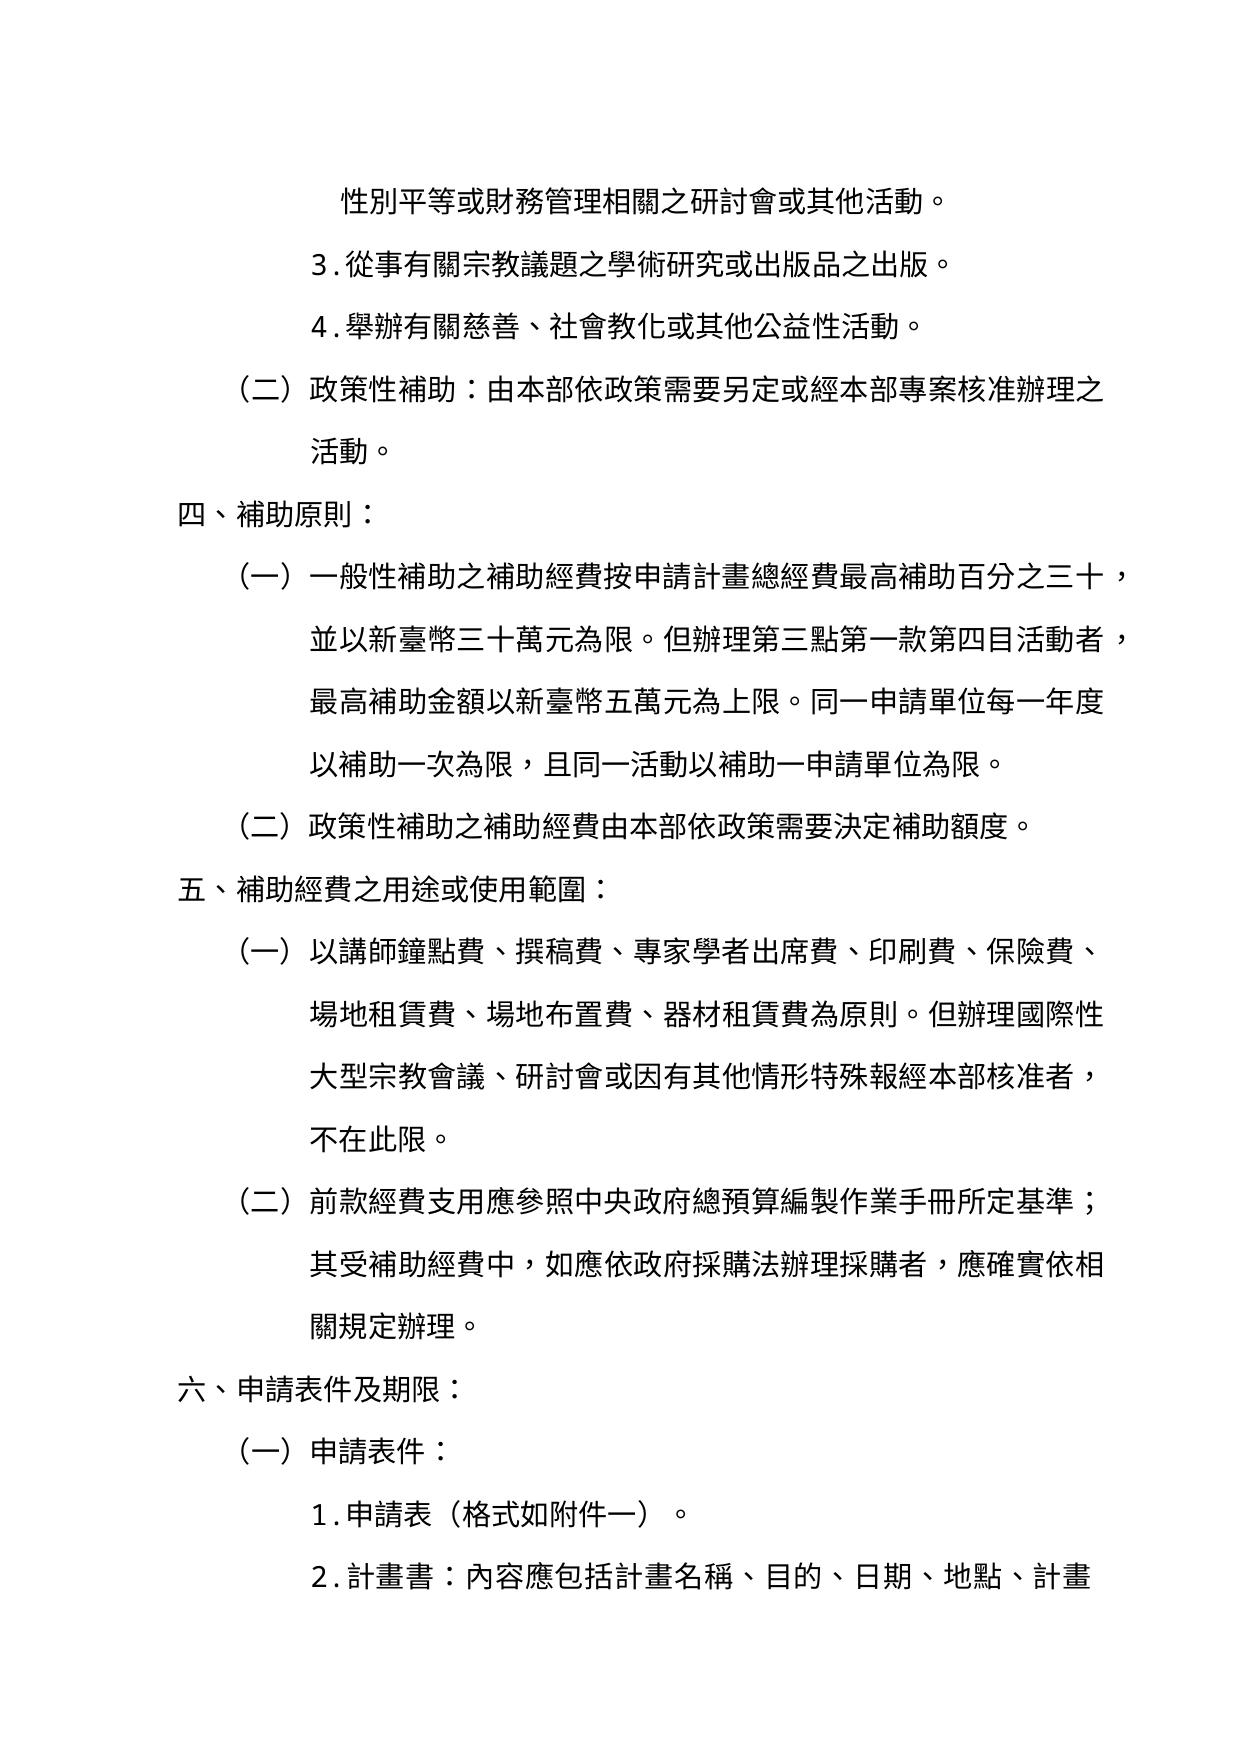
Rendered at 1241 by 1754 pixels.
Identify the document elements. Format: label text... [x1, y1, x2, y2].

list 補助原則： [177, 471, 1113, 533]
text （一）以講師鐘點費、撰稿費、專家學者出席費、印刷費、保險費、場地租賃費、場地布置費、器材租賃費為原則。但辦理國際性大型宗教會議、研討會或因有其他情形特殊報經本部核准者，不在此限。 [221, 908, 1107, 1158]
text 3.從事有關宗教議題之學術研究或出版品之出版。 [236, 221, 1092, 283]
text 1.申請表（格式如附件一）。 [310, 1471, 1092, 1533]
text （二）政策性補助：由本部依政策需要另定或經本部專案核准辦理之活動。 [221, 346, 1107, 471]
text 4.舉辦有關慈善、社會教化或其他公益性活動。 [236, 283, 1092, 346]
text （二）政策性補助之補助經費由本部依政策需要決定補助額度。 [221, 783, 1107, 846]
text 2.舉辦宗教學術、跨宗教間對話、與時俱進之宗教文化習俗、性別平等或財務管理相關之研討會或其他活動。 [310, 158, 1092, 221]
text （二）前款經費支用應參照中央政府總預算編製作業手冊所定基準；其受補助經費中，如應依政府採購法辦理採購者，應確實依相關規定辦理。 [221, 1158, 1107, 1346]
text （一）申請表件： [222, 1408, 1092, 1471]
list 申請表件及期限： [177, 1346, 1113, 1408]
text 2.計畫書：內容應包括計畫名稱、目的、日期、地點、計畫 [310, 1533, 1092, 1596]
text （一）一般性補助之補助經費按申請計畫總經費最高補助百分之三十，並以新臺幣三十萬元為限。但辦理第三點第一款第四目活動者，最高補助金額以新臺幣五萬元為上限。同一申請單位每一年度以補助一次為限，且同一活動以補助一申請單位為限。 [221, 533, 1107, 783]
list 補助經費之用途或使用範圍： [177, 846, 1113, 908]
